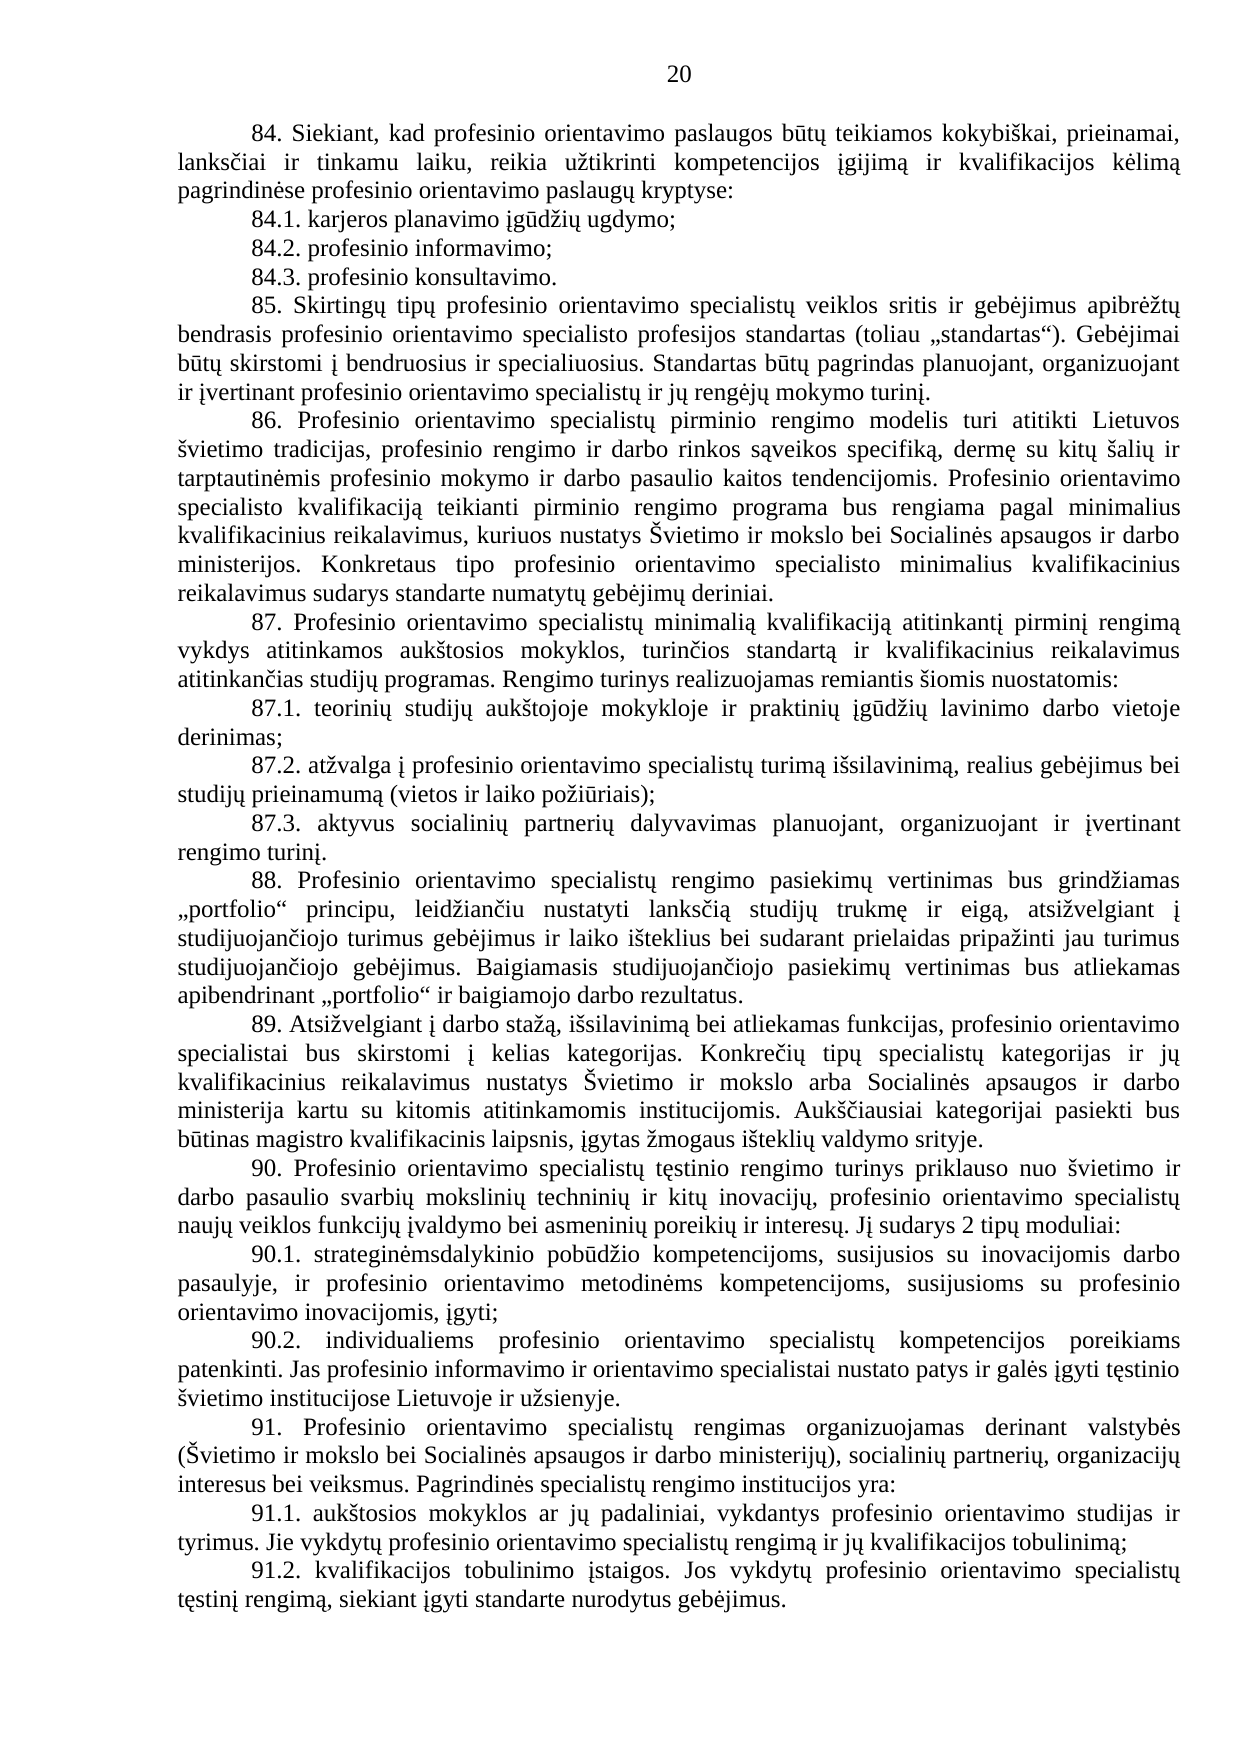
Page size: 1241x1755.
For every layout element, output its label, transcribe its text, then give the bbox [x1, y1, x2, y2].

text 88. Profesinio orientavimo specialistų rengimo pasiekimų vertinimas bus grindžiamas „portfolio“ principu, leidžiančiu nustatyti lanksčią studijų trukmę ir eigą, atsižvelgiant į studijuojančiojo turimus gebėjimus ir laiko išteklius bei sudarant prielaidas pripažinti jau turimus studijuojančiojo gebėjimus. Baigiamasis studijuojančiojo pasiekimų vertinimas bus atliekamas apibendrinant „portfolio“ ir baigiamojo darbo rezultatus. [177, 866, 1181, 1009]
text 87.2. atžvalga į profesinio orientavimo specialistų turimą išsilavinimą, realius gebėjimus bei studijų prieinamumą (vietos ir laiko požiūriais); [177, 751, 1181, 808]
text 90. Profesinio orientavimo specialistų tęstinio rengimo turinys priklauso nuo švietimo ir darbo pasaulio svarbių mokslinių techninių ir kitų inovacijų, profesinio orientavimo specialistų naujų veiklos funkcijų įvaldymo bei asmeninių poreikių ir interesų. Jį sudarys 2 tipų moduliai: [177, 1153, 1181, 1239]
text 85. Skirtingų tipų profesinio orientavimo specialistų veiklos sritis ir gebėjimus apibrėžtų bendrasis profesinio orientavimo specialisto profesijos standartas (toliau „standartas“). Gebėjimai būtų skirstomi į bendruosius ir specialiuosius. Standartas būtų pagrindas planuojant, organizuojant ir įvertinant profesinio orientavimo specialistų ir jų rengėjų mokymo turinį. [177, 291, 1181, 406]
text 84.3. profesinio konsultavimo. [177, 262, 1181, 291]
text 87. Profesinio orientavimo specialistų minimalią kvalifikaciją atitinkantį pirminį rengimą vykdys atitinkamos aukštosios mokyklos, turinčios standartą ir kvalifikacinius reikalavimus atitinkančias studijų programas. Rengimo turinys realizuojamas remiantis šiomis nuostatomis: [177, 607, 1181, 693]
text 84.1. karjeros planavimo įgūdžių ugdymo; [177, 204, 1181, 233]
text 90.2. individualiems profesinio orientavimo specialistų kompetencijos poreikiams patenkinti. Jas profesinio informavimo ir orientavimo specialistai nustato patys ir galės įgyti tęstinio švietimo institucijose Lietuvoje ir užsienyje. [177, 1326, 1181, 1412]
text 87.1. teorinių studijų aukštojoje mokykloje ir praktinių įgūdžių lavinimo darbo vietoje derinimas; [177, 693, 1181, 751]
text 91.1. aukštosios mokyklos ar jų padaliniai, vykdantys profesinio orientavimo studijas ir tyrimus. Jie vykdytų profesinio orientavimo specialistų rengimą ir jų kvalifikacijos tobulinimą; [177, 1498, 1181, 1556]
text 91.2. kvalifikacijos tobulinimo įstaigos. Jos vykdytų profesinio orientavimo specialistų tęstinį rengimą, siekiant įgyti standarte nurodytus gebėjimus. [177, 1556, 1181, 1613]
text 89. Atsižvelgiant į darbo stažą, išsilavinimą bei atliekamas funkcijas, profesinio orientavimo specialistai bus skirstomi į kelias kategorijas. Konkrečių tipų specialistų kategorijas ir jų kvalifikacinius reikalavimus nustatys Švietimo ir mokslo arba Socialinės apsaugos ir darbo ministerija kartu su kitomis atitinkamomis institucijomis. Aukščiausiai kategorijai pasiekti bus būtinas magistro kvalifikacinis laipsnis, įgytas žmogaus išteklių valdymo srityje. [177, 1009, 1181, 1153]
text 87.3. aktyvus socialinių partnerių dalyvavimas planuojant, organizuojant ir įvertinant rengimo turinį. [177, 808, 1181, 866]
text 84.2. profesinio informavimo; [177, 233, 1181, 262]
text 86. Profesinio orientavimo specialistų pirminio rengimo modelis turi atitikti Lietuvos švietimo tradicijas, profesinio rengimo ir darbo rinkos sąveikos specifiką, dermę su kitų šalių ir tarptautinėmis profesinio mokymo ir darbo pasaulio kaitos tendencijomis. Profesinio orientavimo specialisto kvalifikaciją teikianti pirminio rengimo programa bus rengiama pagal minimalius kvalifikacinius reikalavimus, kuriuos nustatys Švietimo ir mokslo bei Socialinės apsaugos ir darbo ministerijos. Konkretaus tipo profesinio orientavimo specialisto minimalius kvalifikacinius reikalavimus sudarys standarte numatytų gebėjimų deriniai. [177, 406, 1181, 607]
text 90.1. strateginėmsdalykinio pobūdžio kompetencijoms, susijusios su inovacijomis darbo pasaulyje, ir profesinio orientavimo metodinėms kompetencijoms, susijusioms su profesinio orientavimo inovacijomis, įgyti; [177, 1239, 1181, 1326]
text 84. Siekiant, kad profesinio orientavimo paslaugos būtų teikiamos kokybiškai, prieinamai, lanksčiai ir tinkamu laiku, reikia užtikrinti kompetencijos įgijimą ir kvalifikacijos kėlimą pagrindinėse profesinio orientavimo paslaugų kryptyse: [177, 118, 1181, 204]
text 91. Profesinio orientavimo specialistų rengimas organizuojamas derinant valstybės (Švietimo ir mokslo bei Socialinės apsaugos ir darbo ministerijų), socialinių partnerių, organizacijų interesus bei veiksmus. Pagrindinės specialistų rengimo institucijos yra: [177, 1412, 1181, 1498]
